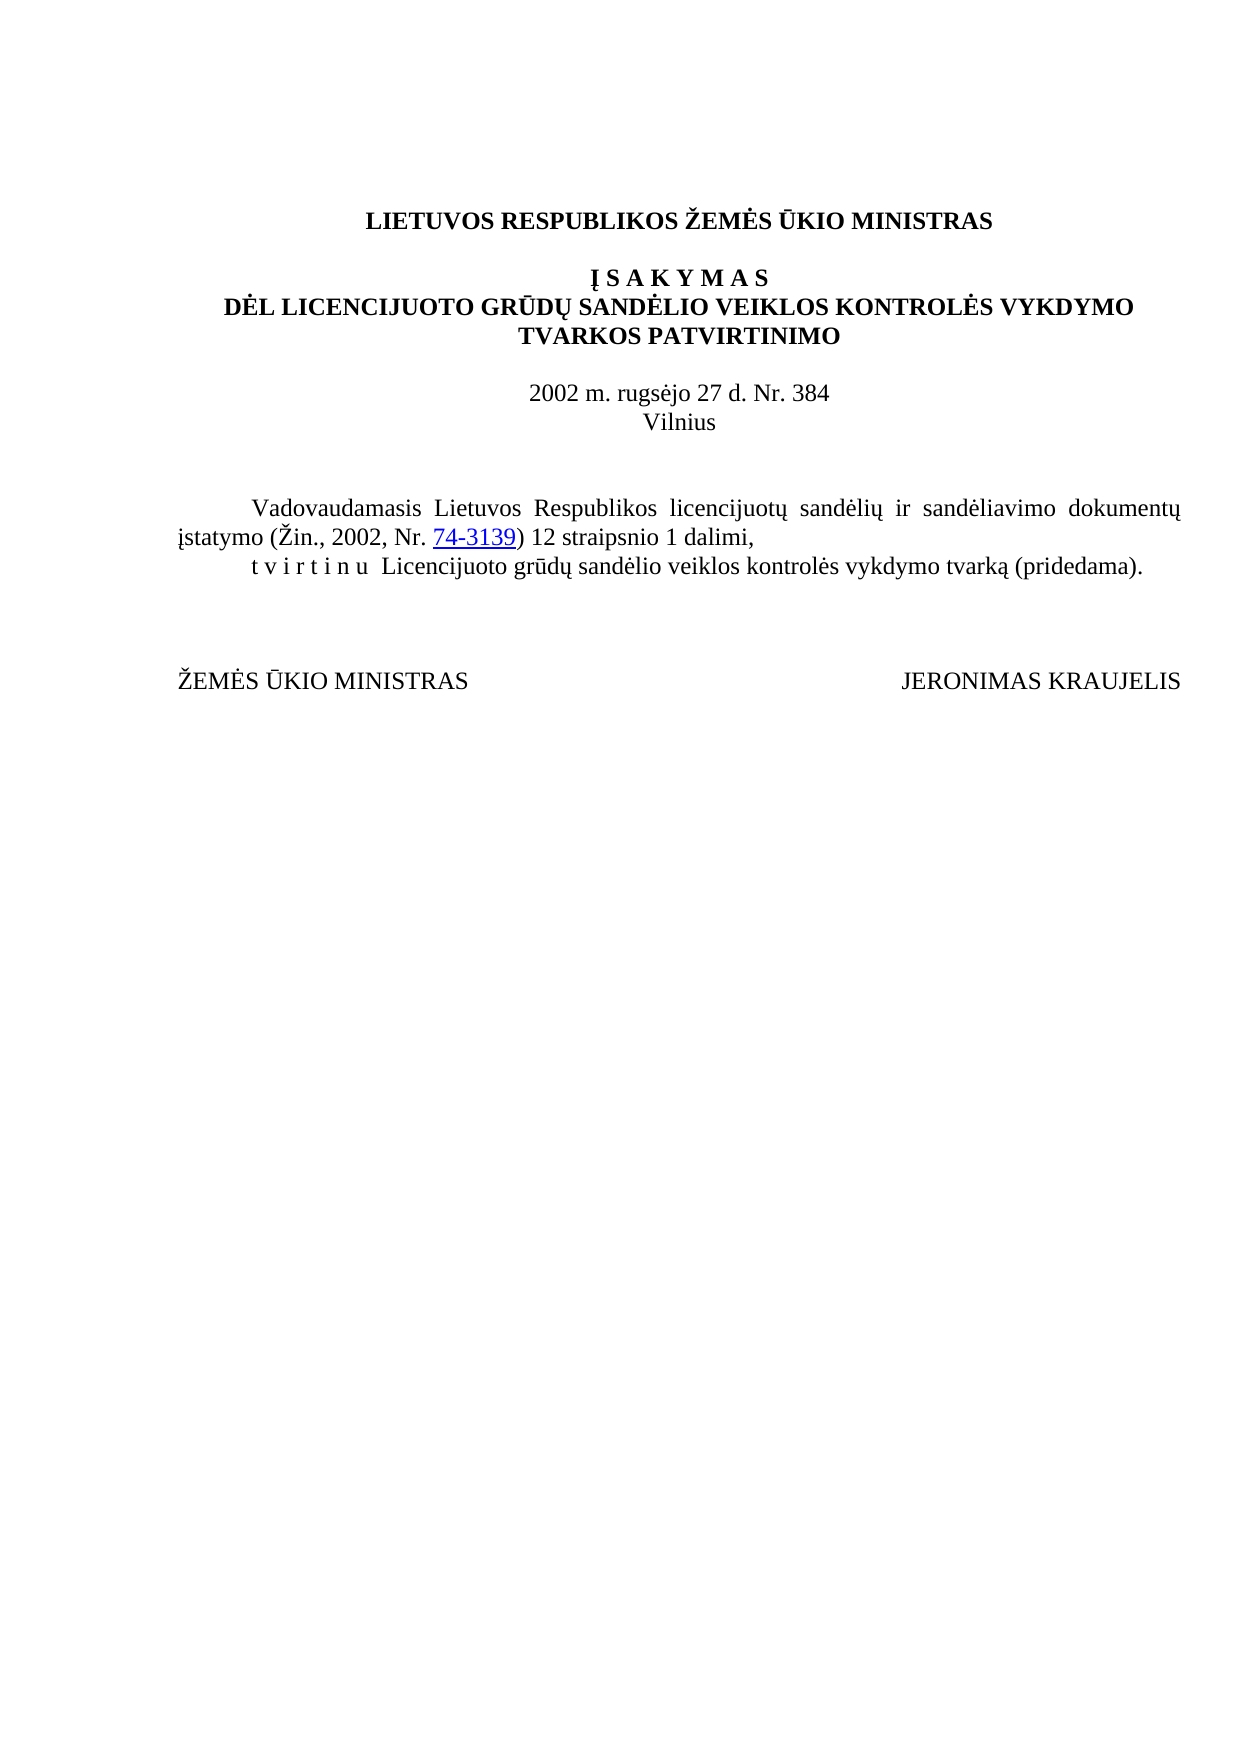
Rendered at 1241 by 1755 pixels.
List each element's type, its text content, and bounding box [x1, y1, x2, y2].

text Į S A K Y M A S [177, 263, 1181, 292]
text 2002 m. rugsėjo 27 d. Nr. 384 [177, 378, 1181, 407]
text tvirtinu Licencijuoto grūdų sandėlio veiklos kontrolės vykdymo tvarką (pridedama). [177, 551, 1181, 580]
text Vadovaudamasis Lietuvos Respublikos licencijuotų sandėlių ir sandėliavimo dokumentų įstatymo (Žin., 2002, Nr. 74-3139) 12 straipsnio 1 dalimi, [177, 493, 1181, 551]
text LIETUVOS RESPUBLIKOS ŽEMĖS ŪKIO MINISTRAS [177, 206, 1181, 235]
text DĖL LICENCIJUOTO GRŪDŲ SANDĖLIO VEIKLOS KONTROLĖS VYKDYMO TVARKOS PATVIRTINIMO [177, 292, 1181, 350]
text Vilnius [177, 407, 1181, 436]
text ŽEMĖS ŪKIO MINISTRAS JERONIMAS KRAUJELIS [177, 666, 1181, 695]
